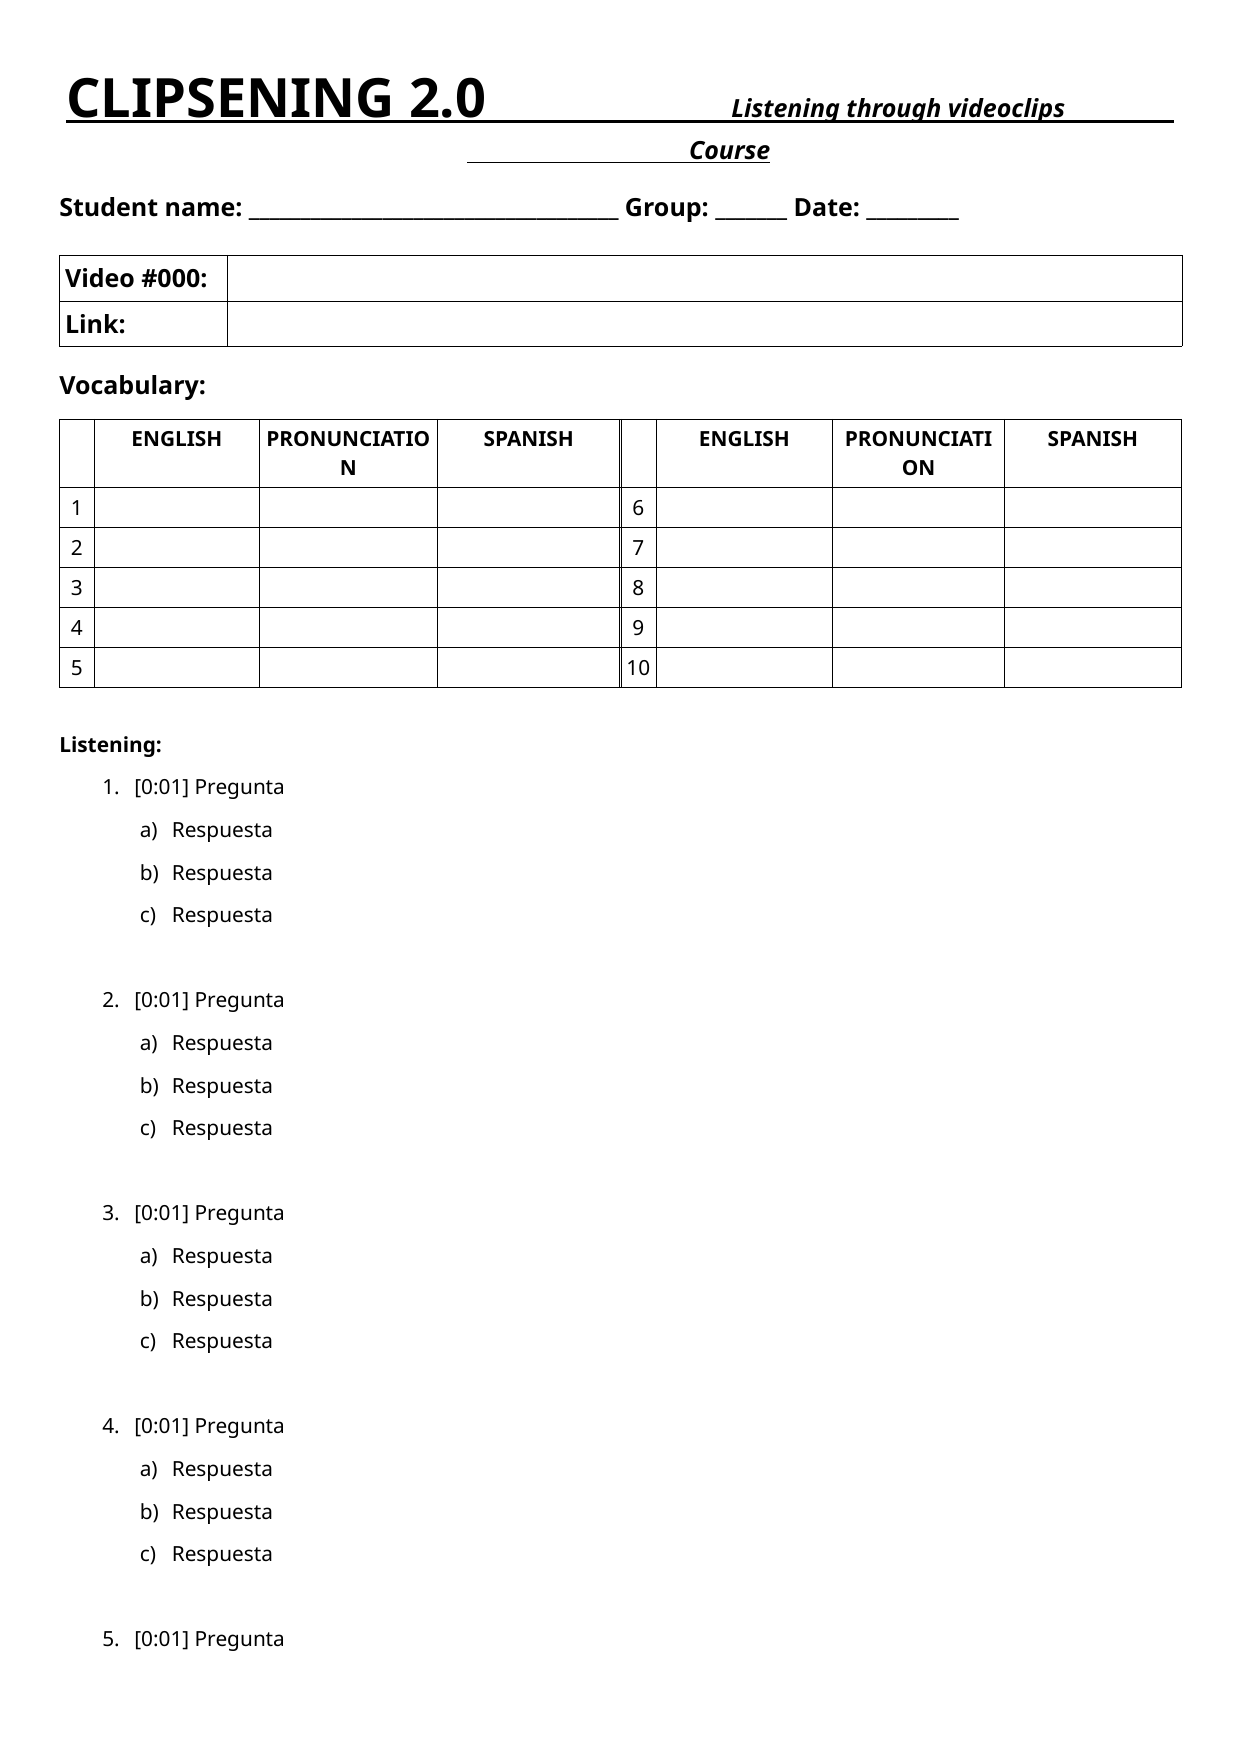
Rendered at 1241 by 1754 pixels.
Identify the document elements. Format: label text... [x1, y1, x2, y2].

table_cell [1005, 488, 1181, 527]
list Respuesta [134, 1071, 1181, 1099]
table_cell 6 [622, 488, 656, 527]
table_cell 8 [622, 568, 656, 607]
text Student name: ____________________________________ Group: _______ Date: _________ [59, 189, 1181, 224]
table_cell [833, 568, 1004, 607]
table_header Video #000: [60, 256, 227, 301]
table_cell [1005, 648, 1181, 687]
text Vocabulary: [59, 368, 1181, 402]
list [0:01] Pregunta [97, 986, 1181, 1014]
table_cell [95, 608, 259, 647]
table_cell [438, 488, 619, 527]
list Respuesta [134, 1326, 1181, 1355]
list Respuesta [134, 1539, 1181, 1568]
list Respuesta [134, 1284, 1181, 1312]
table_cell [657, 488, 832, 527]
table_cell [260, 528, 437, 567]
list [0:01] Pregunta [97, 1624, 1181, 1653]
table_cell [1005, 528, 1181, 567]
text CLIPSENING 2.0 Listening through videoclips Course [59, 59, 1181, 167]
table_cell [260, 488, 437, 527]
list Respuesta [134, 858, 1181, 886]
table_cell [438, 568, 619, 607]
table_cell Link: [60, 302, 227, 346]
table_header [60, 420, 94, 487]
table_cell [260, 648, 437, 687]
table_header [622, 420, 656, 487]
table_cell 4 [60, 608, 94, 647]
table_cell [833, 528, 1004, 567]
table_cell 2 [60, 528, 94, 567]
list Respuesta [134, 1454, 1181, 1483]
table_cell 1 [60, 488, 94, 527]
list Respuesta [134, 900, 1181, 929]
table_header ENGLISH [95, 420, 259, 487]
table_cell [833, 648, 1004, 687]
table_cell [438, 608, 619, 647]
table_cell [95, 488, 259, 527]
table_cell 9 [622, 608, 656, 647]
table_cell [95, 568, 259, 607]
table_cell [438, 528, 619, 567]
list Respuesta [134, 1497, 1181, 1525]
table_cell [657, 528, 832, 567]
list [0:01] Pregunta [97, 772, 1181, 801]
table_cell 5 [60, 648, 94, 687]
table_cell [228, 302, 1182, 346]
table_cell [833, 608, 1004, 647]
table_header PRONUNCIATION [260, 420, 437, 487]
text Listening: [59, 730, 1181, 758]
table_cell [438, 648, 619, 687]
table_cell 10 [622, 648, 656, 687]
list Respuesta [134, 1028, 1181, 1057]
list [0:01] Pregunta [97, 1412, 1181, 1440]
table_cell [260, 568, 437, 607]
list Respuesta [134, 815, 1181, 843]
table_header SPANISH [1005, 420, 1181, 487]
table_cell [657, 608, 832, 647]
table_cell [1005, 608, 1181, 647]
table_header PRONUNCIATION [833, 420, 1004, 487]
table_cell [833, 488, 1004, 527]
list Respuesta [134, 1113, 1181, 1142]
table_cell 3 [60, 568, 94, 607]
table_cell [260, 608, 437, 647]
table_cell [657, 568, 832, 607]
table_header [228, 256, 1182, 301]
list [0:01] Pregunta [97, 1198, 1181, 1227]
table_cell 7 [622, 528, 656, 567]
list Respuesta [134, 1241, 1181, 1269]
table_header SPANISH [438, 420, 619, 487]
table_header ENGLISH [657, 420, 832, 487]
table_cell [95, 528, 259, 567]
table_cell [1005, 568, 1181, 607]
table_cell [95, 648, 259, 687]
table_cell [657, 648, 832, 687]
